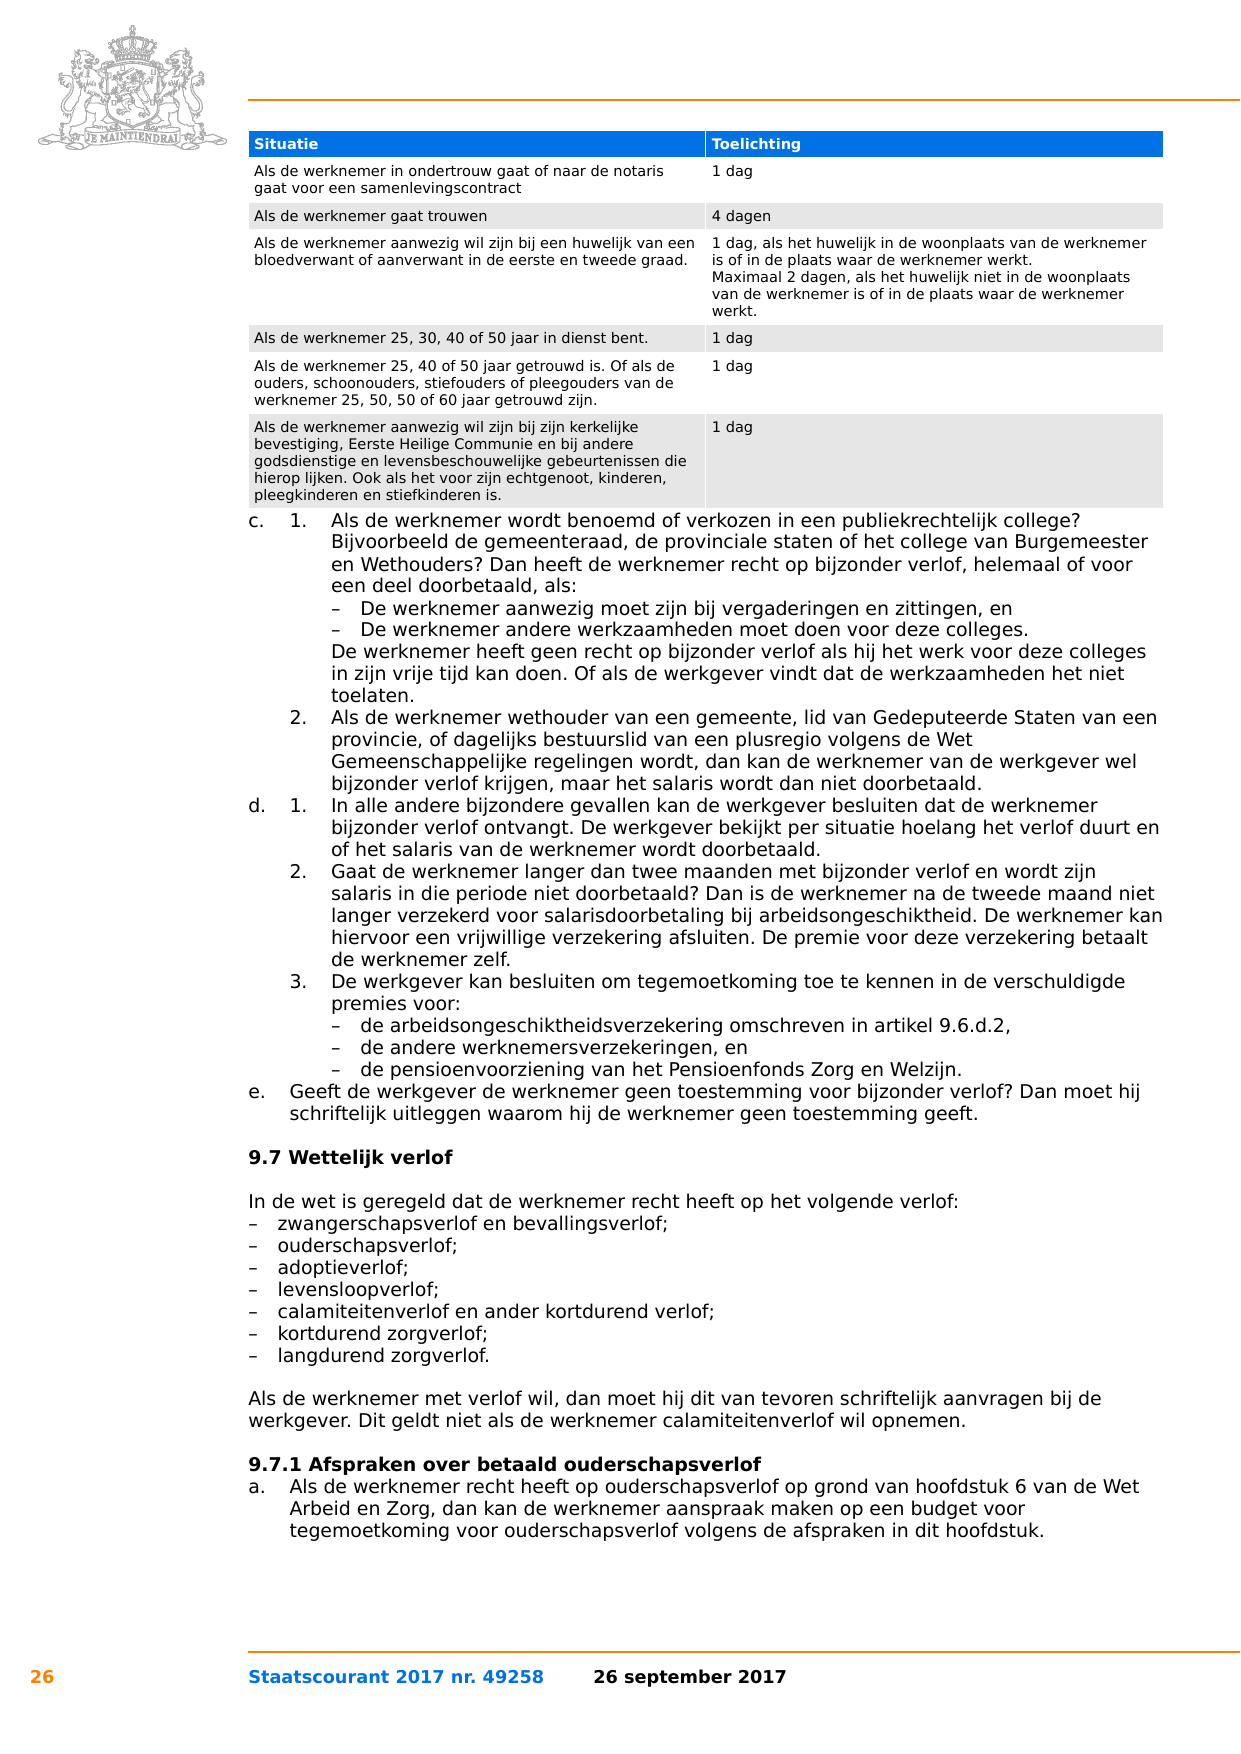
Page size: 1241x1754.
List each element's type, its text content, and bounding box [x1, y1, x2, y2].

text – De werknemer andere werkzaamheden moet doen voor deze colleges. [331, 619, 1163, 641]
text – adoptieverlof; [248, 1257, 1163, 1278]
text Als de werknemer met verlof wil, dan moet hij dit van tevoren schriftelijk aanvragen bij de werkgever. Dit geldt niet als de werknemer calamiteitenverlof wil opnemen. [248, 1388, 1163, 1432]
subtitle 9.7 Wettelijk verlof [248, 1147, 1163, 1169]
text – De werknemer aanwezig moet zijn bij vergaderingen en zittingen, en [331, 597, 1163, 619]
table_header Situatie [249, 131, 705, 157]
table_cell 1 dag [706, 414, 1163, 508]
text De werknemer heeft geen recht op bijzonder verlof als hij het werk voor deze colleges in zijn vrije tijd kan doen. Of als de werkgever vindt dat de werkzaamheden het niet toelaten. [331, 641, 1163, 707]
table_cell Als de werknemer in ondertrouw gaat of naar de notaris gaat voor een samenlevingscontract [249, 158, 705, 202]
text – levensloopverlof; [248, 1278, 1163, 1301]
text c. 1. Als de werknemer wordt benoemd of verkozen in een publiekrechtelijk college? Bijvoorbeeld de gemeenteraad, de provinciale staten of het college van Burgemeester en Wethouders? Dan heeft de werknemer recht op bijzonder verlof, helemaal of voor een deel doorbetaald, als: [248, 510, 1163, 597]
picture [38, 25, 227, 150]
subtitle 9.7.1 Afspraken over betaald ouderschapsverlof [248, 1454, 1163, 1476]
table_cell 1 dag, als het huwelijk in de woonplaats van de werknemer is of in de plaats waar de werknemer werkt. Maximaal 2 dagen, als het huwelijk niet in de woonplaats van de werknemer is of in de plaats waar de werknemer werkt. [706, 230, 1163, 324]
text – zwangerschapsverlof en bevallingsverlof; [248, 1213, 1163, 1234]
table_cell Als de werknemer 25, 40 of 50 jaar getrouwd is. Of als de ouders, schoonouders, stiefouders of pleegouders van de werknemer 25, 50, 50 of 60 jaar getrouwd zijn. [249, 353, 705, 413]
text e. Geeft de werkgever de werknemer geen toestemming voor bijzonder verlof? Dan moet hij schriftelijk uitleggen waarom hij de werknemer geen toestemming geeft. [248, 1081, 1163, 1125]
text In de wet is geregeld dat de werknemer recht heeft op het volgende verlof: [248, 1191, 1163, 1213]
table_cell Als de werknemer gaat trouwen [249, 203, 705, 229]
text – calamiteitenverlof en ander kortdurend verlof; [248, 1301, 1163, 1322]
text – de andere werknemersverzekeringen, en [331, 1037, 1163, 1059]
text – ouderschapsverlof; [248, 1234, 1163, 1257]
table_cell Als de werknemer 25, 30, 40 of 50 jaar in dienst bent. [249, 325, 705, 352]
text 3. De werkgever kan besluiten om tegemoetkoming toe te kennen in de verschuldigde premies voor: [289, 971, 1163, 1015]
table_cell 1 dag [706, 325, 1163, 352]
text – langdurend zorgverlof. [248, 1344, 1163, 1366]
table_cell 1 dag [706, 353, 1163, 413]
text – de pensioenvoorziening van het Pensioenfonds Zorg en Welzijn. [331, 1059, 1163, 1081]
text – kortdurend zorgverlof; [248, 1322, 1163, 1344]
table_header Toelichting [706, 131, 1163, 157]
text d. 1. In alle andere bijzondere gevallen kan de werkgever besluiten dat de werknemer bijzonder verlof ontvangt. De werkgever bekijkt per situatie hoelang het verlof duurt en of het salaris van de werknemer wordt doorbetaald. [248, 795, 1163, 861]
text – de arbeidsongeschiktheidsverzekering omschreven in artikel 9.6.d.2, [331, 1015, 1163, 1037]
table_cell 1 dag [706, 158, 1163, 202]
text 2. Als de werknemer wethouder van een gemeente, lid van Gedeputeerde Staten van een provincie, of dagelijks bestuurslid van een plusregio volgens de Wet Gemeenschappelijke regelingen wordt, dan kan de werknemer van de werkgever wel bijzonder verlof krijgen, maar het salaris wordt dan niet doorbetaald. [289, 707, 1163, 795]
table_cell Als de werknemer aanwezig wil zijn bij een huwelijk van een bloedverwant of aanverwant in de eerste en tweede graad. [249, 230, 705, 324]
table_cell 4 dagen [706, 203, 1163, 229]
table_cell Als de werknemer aanwezig wil zijn bij zijn kerkelijke bevestiging, Eerste Heilige Communie en bij andere godsdienstige en levensbeschouwelijke gebeurtenissen die hierop lijken. Ook als het voor zijn echtgenoot, kinderen, pleegkinderen en stiefkinderen is. [249, 414, 705, 508]
text 2. Gaat de werknemer langer dan twee maanden met bijzonder verlof en wordt zijn salaris in die periode niet doorbetaald? Dan is de werknemer na de tweede maand niet langer verzekerd voor salarisdoorbetaling bij arbeidsongeschiktheid. De werknemer kan hiervoor een vrijwillige verzekering afsluiten. De premie voor deze verzekering betaalt de werknemer zelf. [289, 861, 1163, 971]
text a. Als de werknemer recht heeft op ouderschapsverlof op grond van hoofdstuk 6 van de Wet Arbeid en Zorg, dan kan de werknemer aanspraak maken op een budget voor tegemoetkoming voor ouderschapsverlof volgens de afspraken in dit hoofdstuk. [248, 1476, 1163, 1542]
